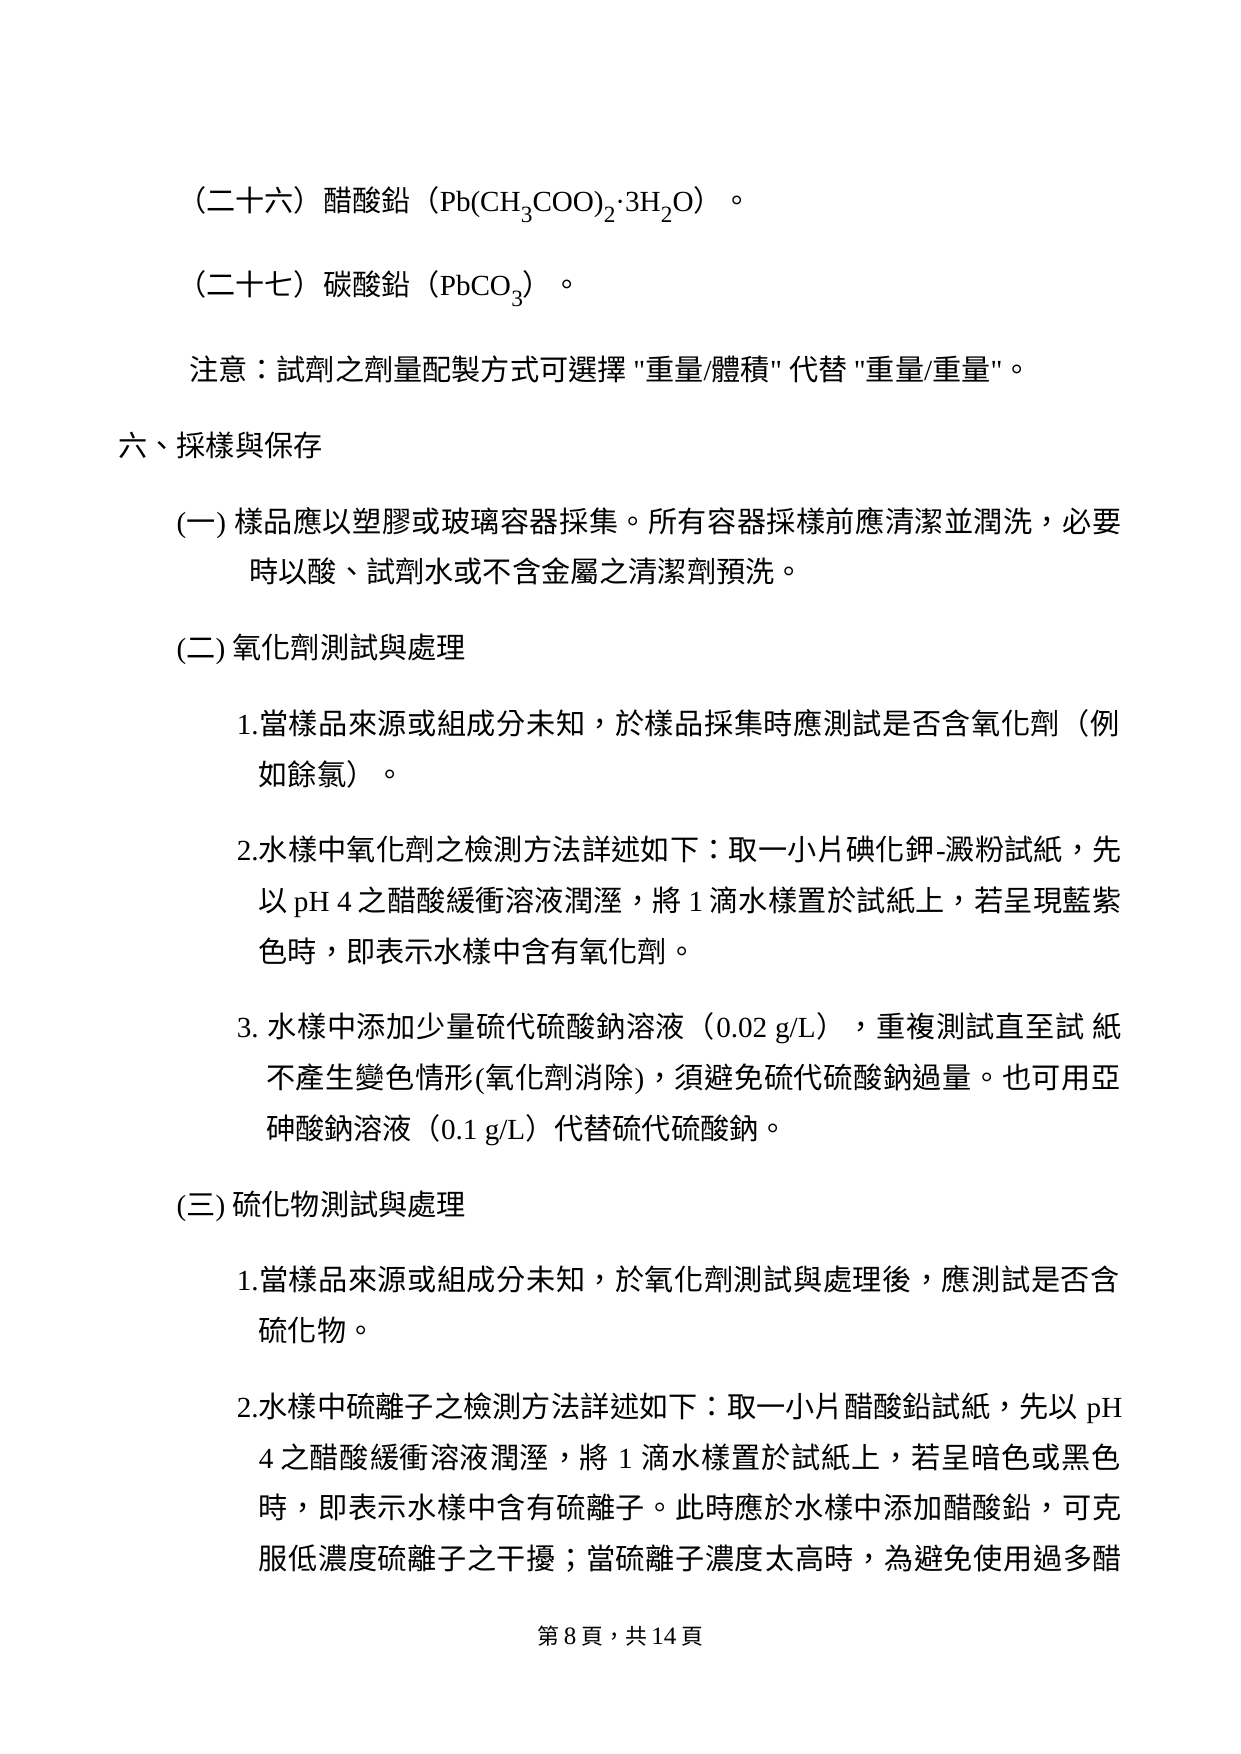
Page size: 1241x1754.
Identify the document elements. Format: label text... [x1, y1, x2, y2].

text （二十六）醋酸鉛（Pb(CH3COO)2·3H2O）。 [177, 177, 1122, 227]
text (一) 樣品應以塑膠或玻璃容器採集。所有容器採樣前應清潔並潤洗，必要時以酸、試劑水或不含金屬之清潔劑預洗。 [176, 498, 1122, 591]
text 1.當樣品來源或組成分未知，於氧化劑測試與處理後，應測試是否含硫化物。 [237, 1257, 1122, 1350]
text 2.水樣中氧化劑之檢測方法詳述如下：取一小片碘化鉀-澱粉試紙，先以pH 4之醋酸緩衝溶液潤溼，將1滴水樣置於試紙上，若呈現藍紫色時，即表示水樣中含有氧化劑。 [237, 827, 1122, 971]
text (二) 氧化劑測試與處理 [176, 625, 1122, 667]
text 注意：試劑之劑量配製方式可選擇 "重量/體積" 代替 "重量/重量"。 [189, 347, 1122, 389]
text 2.水樣中硫離子之檢測方法詳述如下：取一小片醋酸鉛試紙，先以pH 4之醋酸緩衝溶液潤溼，將 1 滴水樣置於試紙上，若呈暗色或黑色時，即表示水樣中含有硫離子。此時應於水樣中添加醋酸鉛，可克服低濃度硫離子之干擾；當硫離子濃度太高時，為避免使用過多醋 [237, 1383, 1122, 1578]
text 3. 水樣中添加少量硫代硫酸鈉溶液（0.02 g/L），重複測試直至試 紙不產生變色情形(氧化劑消除)，須避免硫代硫酸鈉過量。也可用亞砷酸鈉溶液（0.1 g/L）代替硫代硫酸鈉。 [237, 1004, 1122, 1148]
text （二十七）碳酸鉛（PbCO3）。 [177, 262, 1122, 312]
text 1.當樣品來源或組成分未知，於樣品採集時應測試是否含氧化劑（例如餘氯）。 [237, 700, 1122, 793]
text (三) 硫化物測試與處理 [176, 1181, 1122, 1223]
text 六、採樣與保存 [118, 422, 1122, 465]
